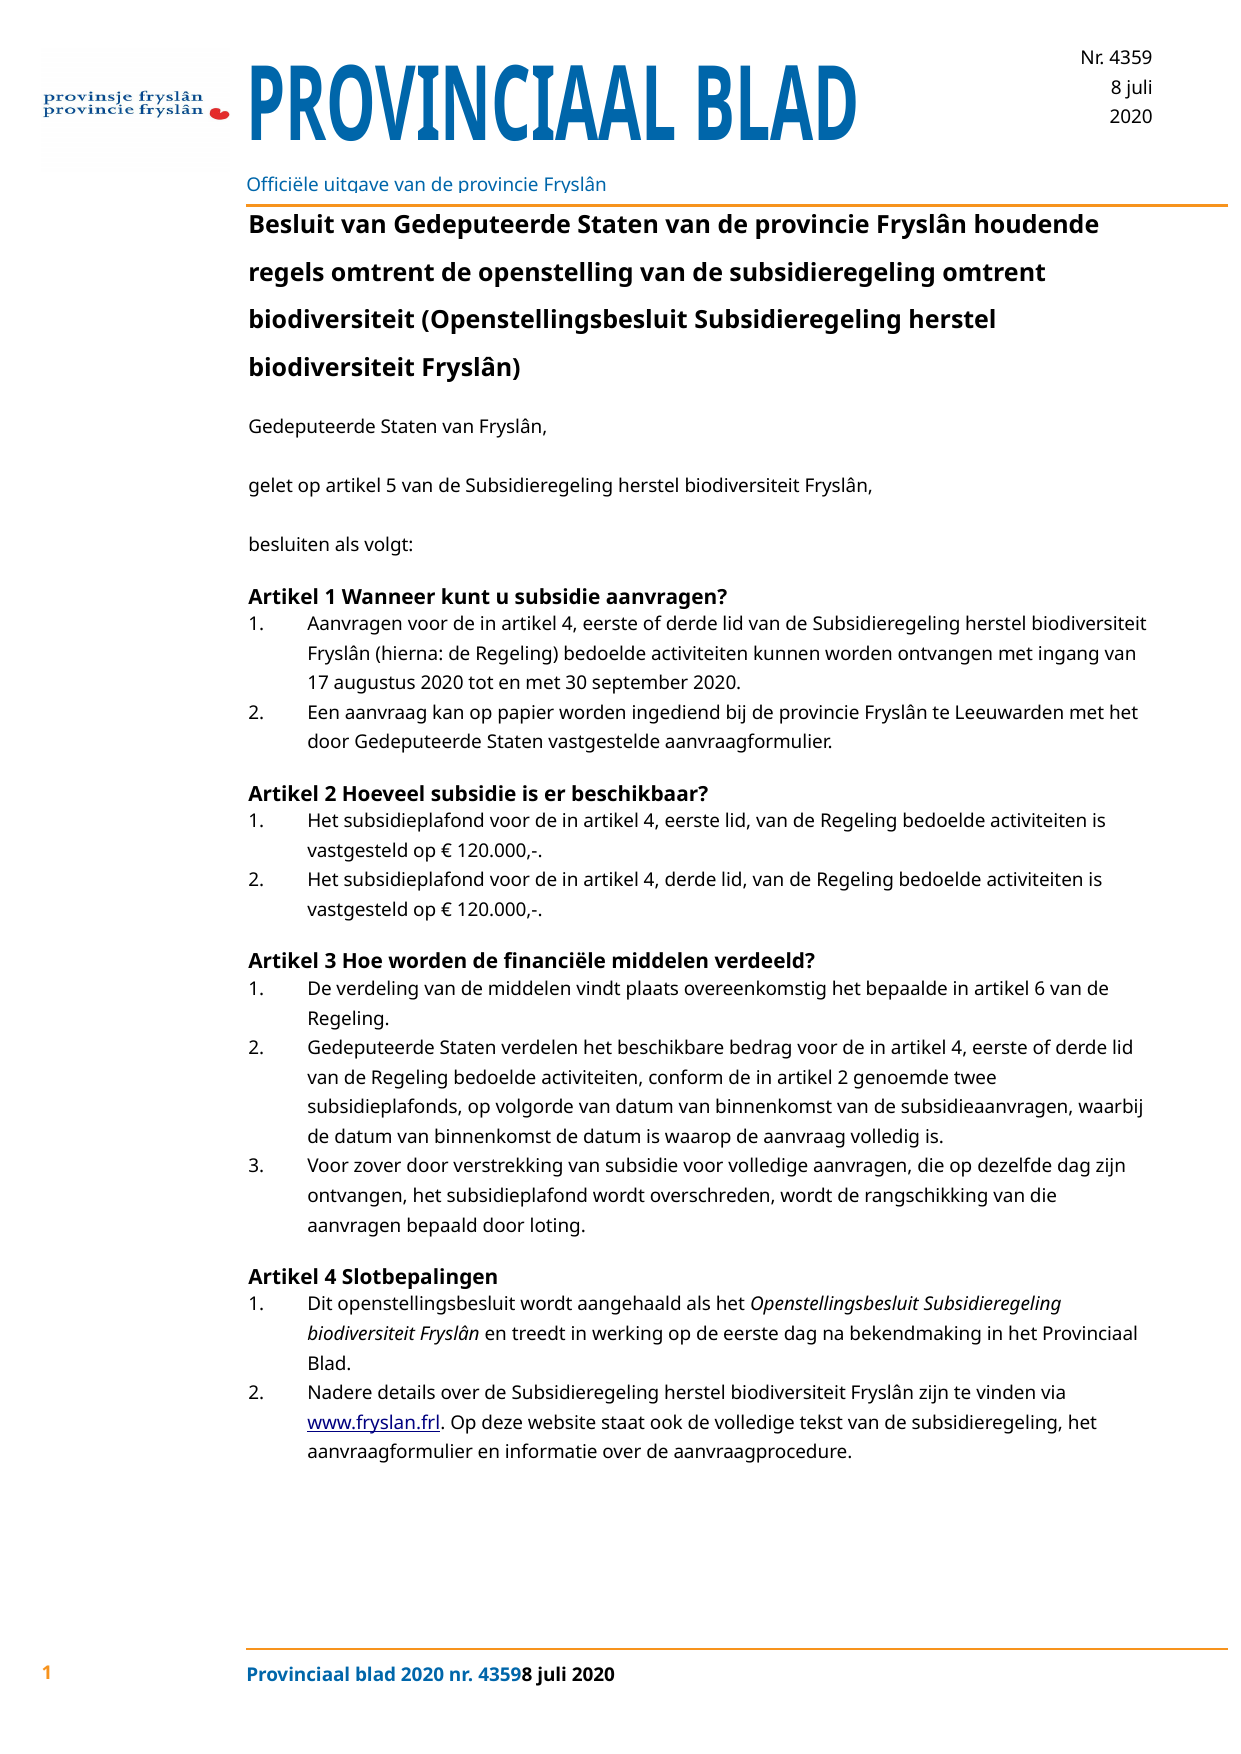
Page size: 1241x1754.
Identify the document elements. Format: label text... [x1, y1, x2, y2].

text Artikel 3 Hoe worden de financiële middelen verdeeld? [248, 947, 1152, 975]
list Nadere details over de Subsidieregeling herstel biodiversiteit Fryslân zijn te vinden via www.fryslan.frl. Op deze website staat ook de volledige tekst van de subsidieregeling, het aanvraagformulier en informatie over de aanvraagprocedure. [248, 1379, 1152, 1464]
text Besluit van Gedeputeerde Staten van de provincie Fryslân houdende regels omtrent de openstelling van de subsidieregeling omtrent biodiversiteit (Openstellingsbesluit Subsidieregeling herstel biodiversiteit Fryslân) [248, 207, 1152, 384]
text Artikel 1 Wanneer kunt u subsidie aanvragen? [248, 582, 1152, 610]
text Artikel 2 Hoeveel subsidie is er beschikbaar? [248, 779, 1152, 807]
list Gedeputeerde Staten verdelen het beschikbare bedrag voor de in artikel 4, eerste of derde lid van de Regeling bedoelde activiteiten, conform de in artikel 2 genoemde twee subsidieplafonds, op volgorde van datum van binnenkomst van de subsidieaanvragen, waarbij de datum van binnenkomst de datum is waarop de aanvraag volledig is. [248, 1034, 1152, 1149]
picture [41, 47, 231, 172]
text Gedeputeerde Staten van Fryslân, [248, 413, 1152, 439]
list Dit openstellingsbesluit wordt aangehaald als het Openstellingsbesluit Subsidieregeling biodiversiteit Fryslân en treedt in werking op de eerste dag na bekendmaking in het Provinciaal Blad. [248, 1291, 1152, 1376]
text besluiten als volgt: [248, 531, 1152, 557]
list Het subsidieplafond voor de in artikel 4, derde lid, van de Regeling bedoelde activiteiten is vastgesteld op € 120.000,-. [248, 867, 1152, 922]
list Aanvragen voor de in artikel 4, eerste of derde lid van de Subsidieregeling herstel biodiversiteit Fryslân (hierna: de Regeling) bedoelde activiteiten kunnen worden ontvangen met ingang van 17 augustus 2020 tot en met 30 september 2020. [248, 610, 1152, 695]
text gelet op artikel 5 van de Subsidieregeling herstel biodiversiteit Fryslân, [248, 472, 1152, 498]
list Voor zover door verstrekking van subsidie voor volledige aanvragen, die op dezelfde dag zijn ontvangen, het subsidieplafond wordt overschreden, wordt de rangschikking van die aanvragen bepaald door loting. [248, 1153, 1152, 1237]
text Artikel 4 Slotbepalingen [248, 1262, 1152, 1291]
list Het subsidieplafond voor de in artikel 4, eerste lid, van de Regeling bedoelde activiteiten is vastgesteld op € 120.000,-. [248, 807, 1152, 863]
list De verdeling van de middelen vindt plaats overeenkomstig het bepaalde in artikel 6 van de Regeling. [248, 975, 1152, 1030]
list Een aanvraag kan op papier worden ingediend bij de provincie Fryslân te Leeuwarden met het door Gedeputeerde Staten vastgestelde aanvraagformulier. [248, 699, 1152, 754]
